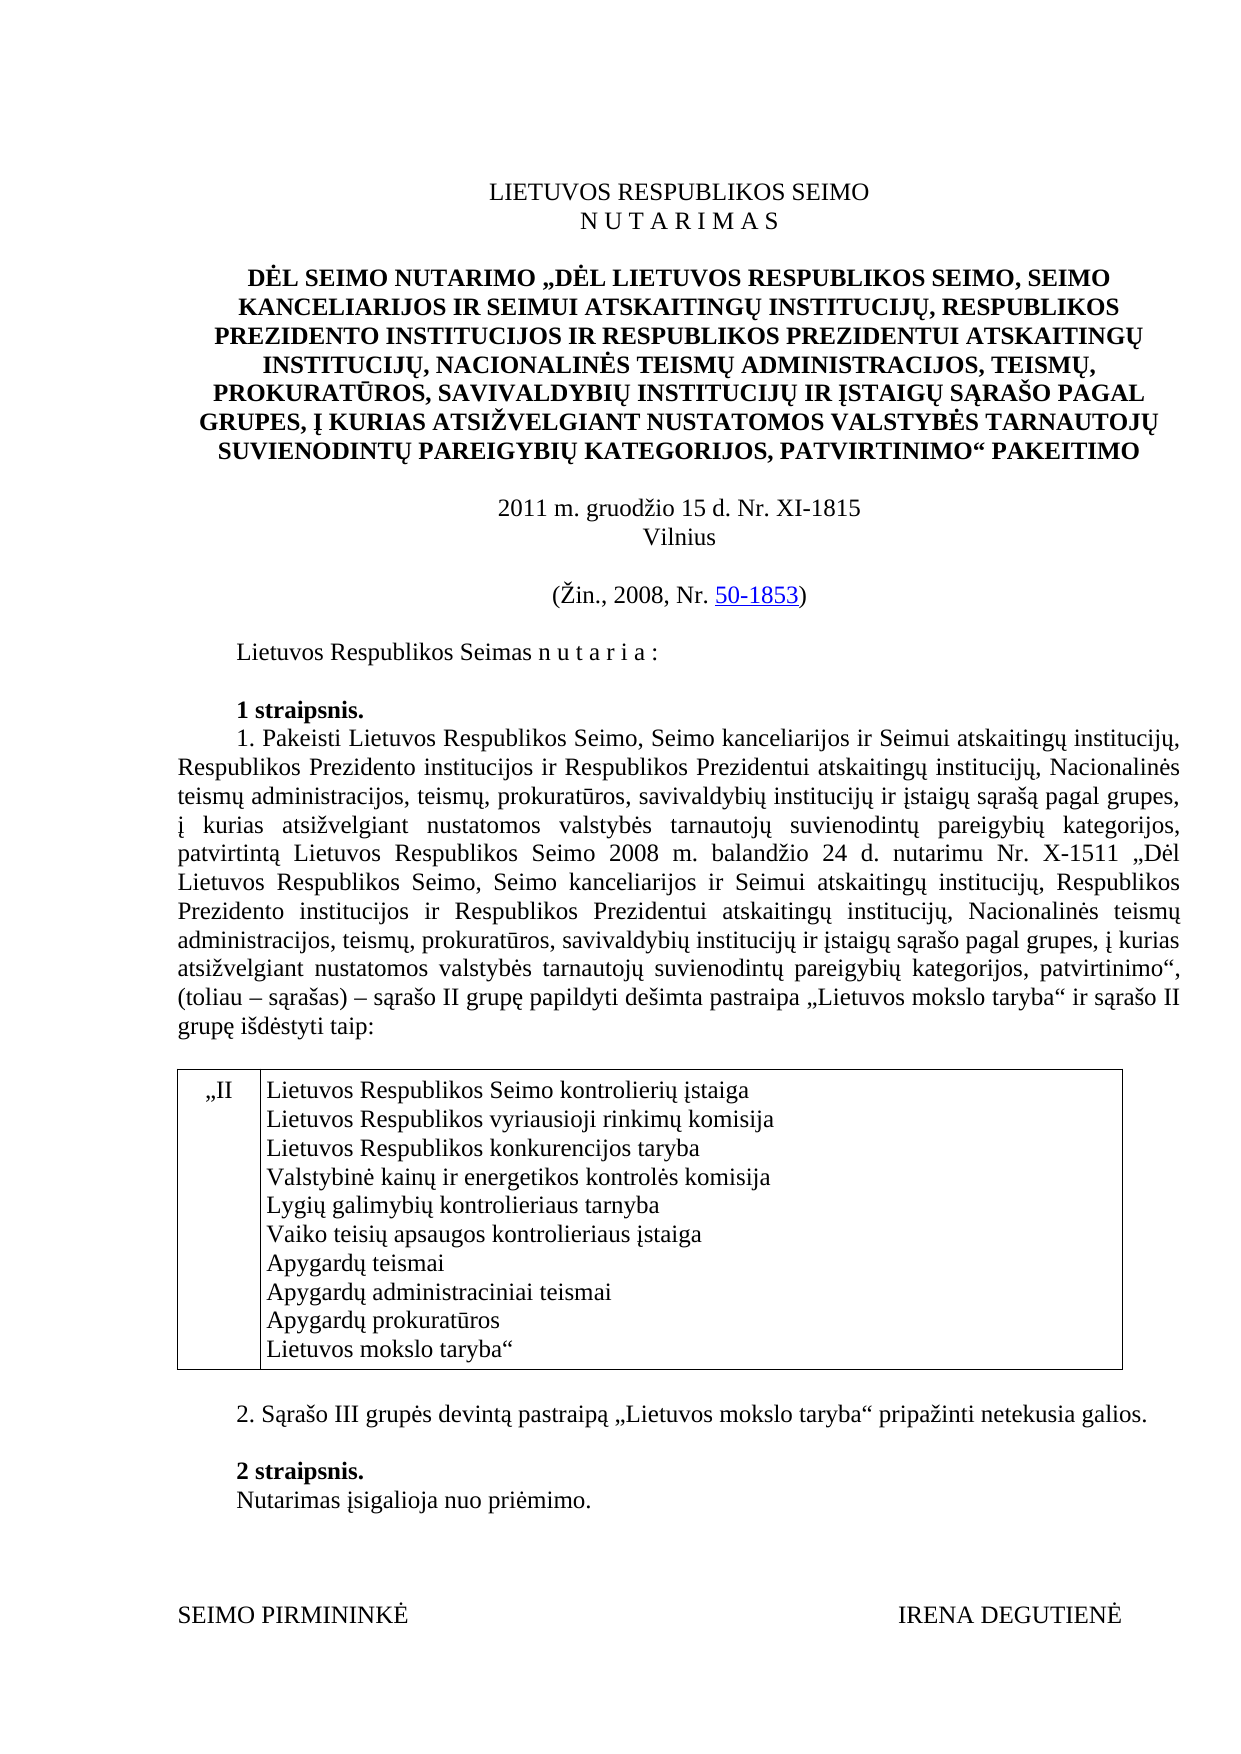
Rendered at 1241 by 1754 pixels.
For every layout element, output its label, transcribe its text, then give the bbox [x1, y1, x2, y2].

table_header „II [178, 1070, 260, 1369]
text (Žin., 2008, Nr. 50-1853) [177, 580, 1181, 608]
text 2. Sąrašo III grupės devintą pastraipą „Lietuvos mokslo taryba“ pripažinti netekusia galios. [177, 1399, 1181, 1427]
table_header Lietuvos Respublikos Seimo kontrolierių įstaiga Lietuvos Respublikos vyriausioji rinkimų komisija Lietuvos Respublikos konkurencijos taryba Valstybinė kainų ir energetikos kontrolės komisija Lygių galimybių kontrolieriaus tarnyba Vaiko teisių apsaugos kontrolieriaus įstaiga Apygardų teismai Apygardų administraciniai teismai Apygardų prokuratūros Lietuvos mokslo taryba“ [261, 1070, 1122, 1369]
text 2011 m. gruodžio 15 d. Nr. XI-1815 [177, 493, 1181, 522]
text 1 straipsnis. [177, 695, 1181, 723]
text Nutarimas įsigalioja nuo priėmimo. [177, 1485, 1181, 1514]
text DĖL SEIMO NUTARIMO „DĖL LIETUVOS RESPUBLIKOS SEIMO, SEIMO KANCELIARIJOS IR SEIMUI ATSKAITINGŲ INSTITUCIJŲ, RESPUBLIKOS PREZIDENTO INSTITUCIJOS IR RESPUBLIKOS PREZIDENTUI ATSKAITINGŲ INSTITUCIJŲ, NACIONALINĖS TEISMŲ ADMINISTRACIJOS, TEISMŲ, PROKURATŪROS, SAVIVALDYBIŲ INSTITUCIJŲ IR ĮSTAIGŲ SĄRAŠO PAGAL GRUPES, Į KURIAS ATSIŽVELGIANT NUSTATOMOS VALSTYBĖS TARNAUTOJŲ SUVIENODINTŲ PAREIGYBIŲ KATEGORIJOS, PATVIRTINIMO“ PAKEITIMO [177, 263, 1181, 465]
text LIETUVOS RESPUBLIKOS SEIMO [177, 177, 1181, 206]
text 2 straipsnis. [177, 1456, 1181, 1485]
text 1. Pakeisti Lietuvos Respublikos Seimo, Seimo kanceliarijos ir Seimui atskaitingų institucijų, Respublikos Prezidento institucijos ir Respublikos Prezidentui atskaitingų institucijų, Nacionalinės teismų administracijos, teismų, prokuratūros, savivaldybių institucijų ir įstaigų sąrašą pagal grupes, į kurias atsižvelgiant nustatomos valstybės tarnautojų suvienodintų pareigybių kategorijos, patvirtintą Lietuvos Respublikos Seimo 2008 m. balandžio 24 d. nutarimu Nr. X-1511 „Dėl Lietuvos Respublikos Seimo, Seimo kanceliarijos ir Seimui atskaitingų institucijų, Respublikos Prezidento institucijos ir Respublikos Prezidentui atskaitingų institucijų, Nacionalinės teismų administracijos, teismų, prokuratūros, savivaldybių institucijų ir įstaigų sąrašo pagal grupes, į kurias atsižvelgiant nustatomos valstybės tarnautojų suvienodintų pareigybių kategorijos, patvirtinimo“, (toliau – sąrašas) – sąrašo II grupę papildyti dešimta pastraipa „Lietuvos mokslo taryba“ ir sąrašo II grupę išdėstyti taip: [177, 723, 1181, 1040]
text Lietuvos Respublikos Seimas n u t a r i a : [177, 637, 1181, 666]
text Vilnius [177, 522, 1181, 551]
text N U T A R I M A S [177, 206, 1181, 235]
text SEIMO PIRMININKĖ IRENA DEGUTIENĖ [177, 1600, 1181, 1629]
